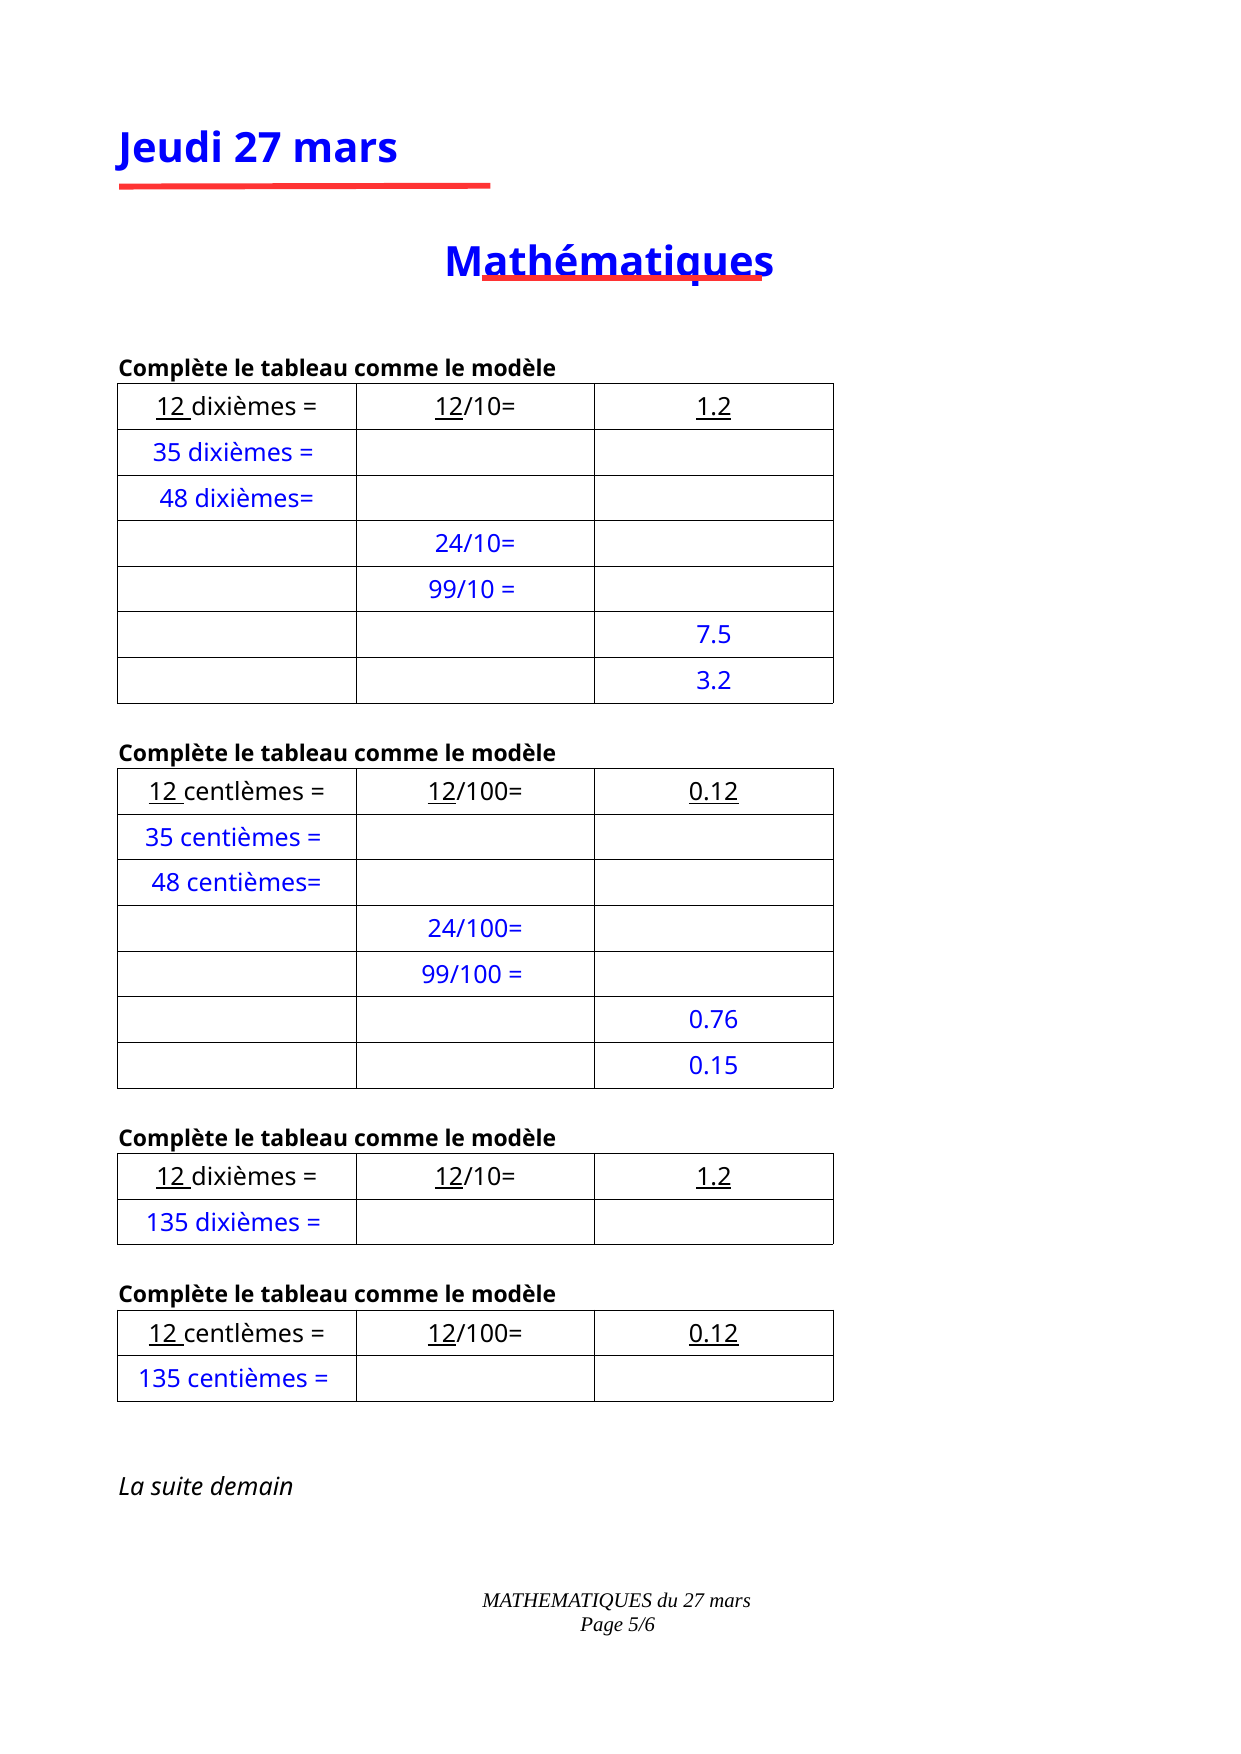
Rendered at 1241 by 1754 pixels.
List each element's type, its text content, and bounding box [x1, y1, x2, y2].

table_cell [357, 1200, 594, 1244]
text Complète le tableau comme le modèle [118, 352, 1122, 383]
table_header 0,12 [595, 769, 833, 814]
table_cell [118, 952, 356, 996]
table_cell [595, 476, 833, 520]
table_cell [357, 612, 594, 657]
table_cell [357, 476, 594, 520]
table_header 12/100= [357, 769, 594, 814]
table_cell 48 centièmes= [118, 860, 356, 905]
table_cell 99/100 = [357, 952, 594, 996]
table_cell [118, 997, 356, 1042]
table_cell 135 dixièmes = [118, 1200, 356, 1244]
table_cell [118, 521, 356, 566]
table_cell [595, 1356, 833, 1401]
table_cell 99/10 = [357, 567, 594, 611]
table_cell [118, 612, 356, 657]
table_cell 24/10= [357, 521, 594, 566]
table_cell [357, 860, 594, 905]
table_cell [357, 658, 594, 703]
text Complète le tableau comme le modèle [118, 1122, 1122, 1153]
table_cell [357, 430, 594, 474]
table_cell [595, 567, 833, 611]
table_cell [595, 860, 833, 905]
table_cell [118, 906, 356, 951]
text Complète le tableau comme le modèle [118, 737, 1122, 768]
table_cell 3,2 [595, 658, 833, 703]
table_cell [595, 906, 833, 951]
table_cell [595, 952, 833, 996]
text La suite demain [118, 1469, 1122, 1503]
table_header 12/10= [357, 384, 594, 429]
table_header 12 dixièmes = [118, 384, 356, 429]
table_cell 48 dixièmes= [118, 476, 356, 520]
table_header 0,12 [595, 1311, 833, 1355]
table_cell [595, 815, 833, 859]
table_cell 24/100= [357, 906, 594, 951]
table_header 1,2 [595, 384, 833, 429]
table_header 12/10= [357, 1154, 594, 1198]
table_cell 0,76 [595, 997, 833, 1042]
text Complète le tableau comme le modèle [118, 1278, 1122, 1309]
table_header 12 dixièmes = [118, 1154, 356, 1198]
table_cell 35 centièmes = [118, 815, 356, 859]
table_cell [357, 997, 594, 1042]
table_header 1,2 [595, 1154, 833, 1198]
table_cell 7,5 [595, 612, 833, 657]
table_cell 35 dixièmes = [118, 430, 356, 474]
table_header 12/100= [357, 1311, 594, 1355]
table_header 12 centlèmes = [118, 769, 356, 814]
table_cell 0,15 [595, 1043, 833, 1087]
table_cell [118, 658, 356, 703]
table_cell [118, 1043, 356, 1087]
table_cell [595, 430, 833, 474]
table_cell [595, 521, 833, 566]
table_cell [118, 567, 356, 611]
table_header 12 centlèmes = [118, 1311, 356, 1355]
table_cell [595, 1200, 833, 1244]
table_cell 135 centièmes = [118, 1356, 356, 1401]
table_cell [357, 1043, 594, 1087]
table_cell [357, 815, 594, 859]
table_cell [357, 1356, 594, 1401]
